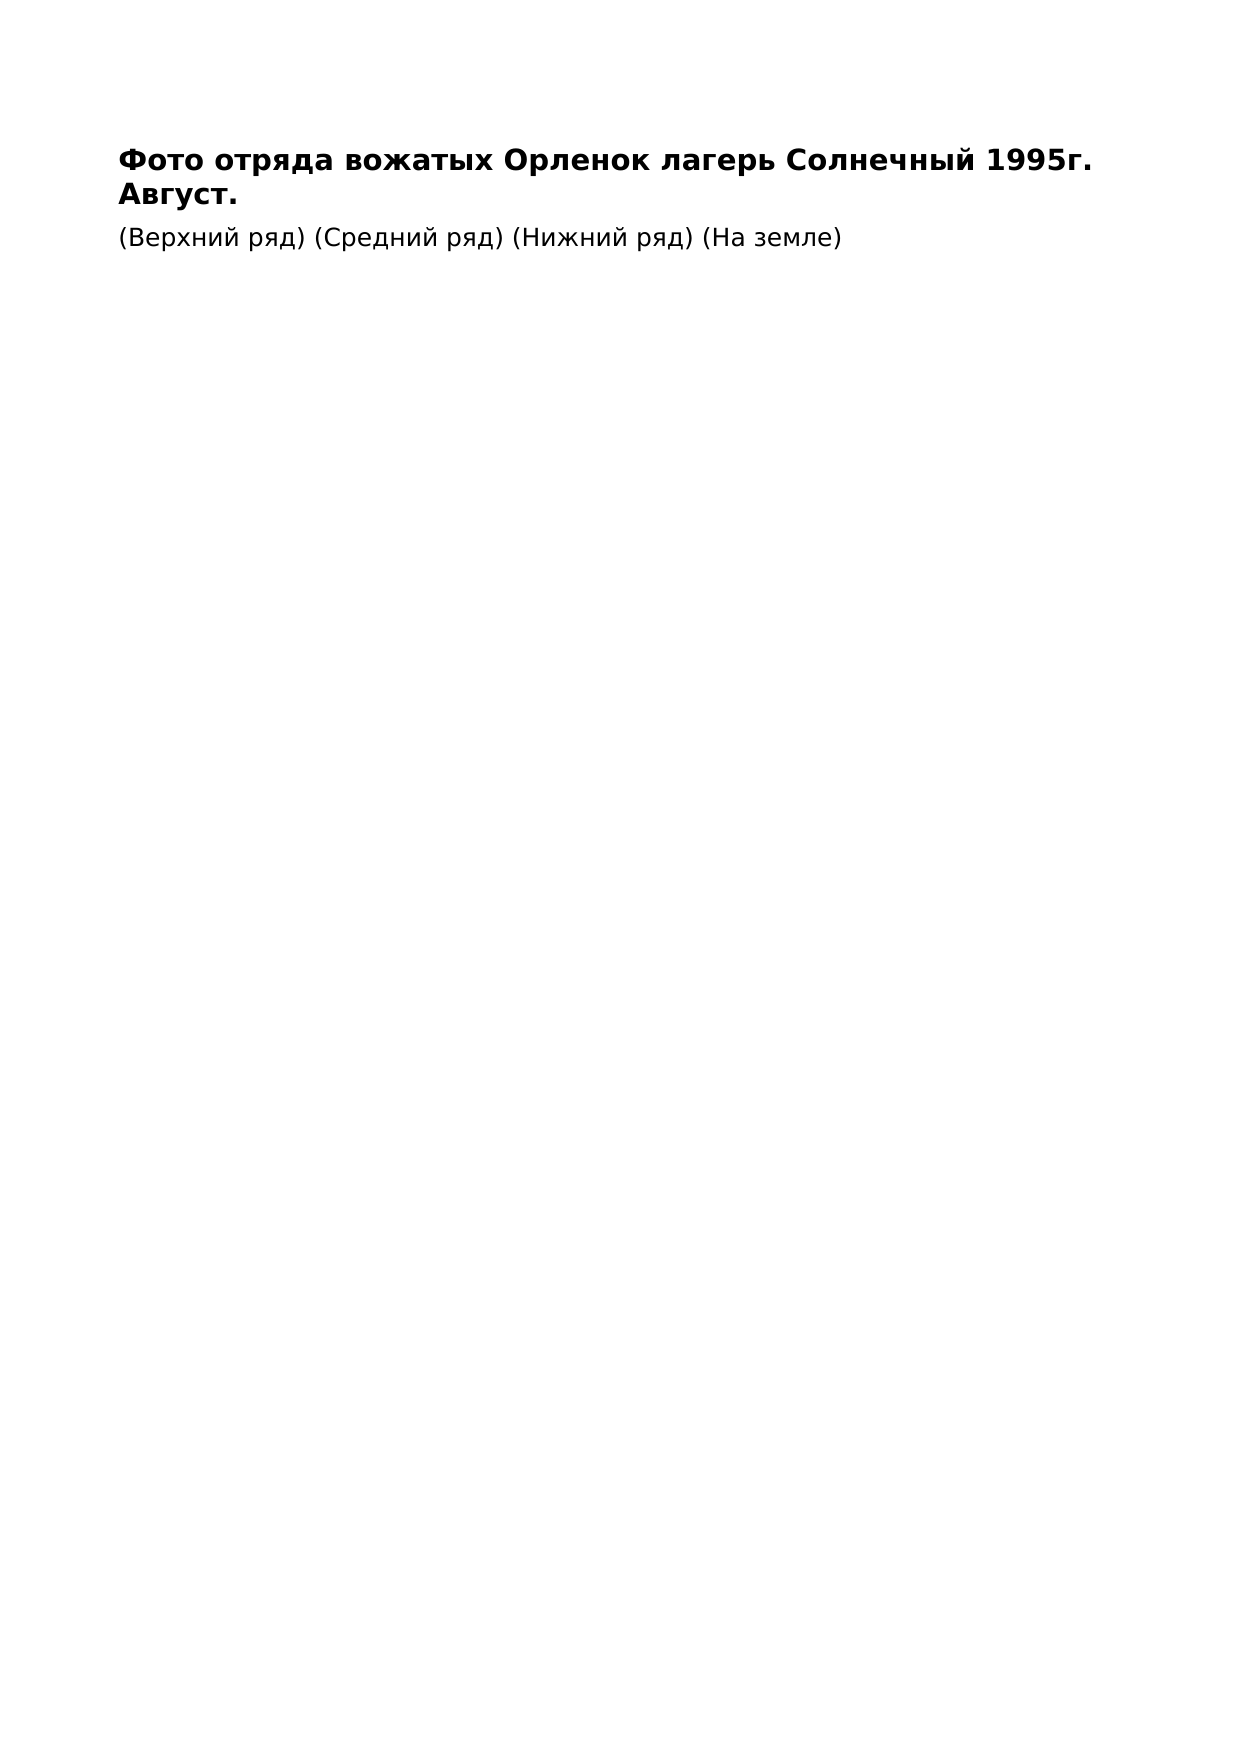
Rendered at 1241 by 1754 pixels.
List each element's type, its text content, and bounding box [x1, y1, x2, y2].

subtitle Фото отряда вожатых Орленок лагерь Солнечный 1995г. Август. [118, 143, 1122, 211]
text (Верхний ряд) (Средний ряд) (Нижний ряд) (На земле) [118, 223, 1122, 253]
